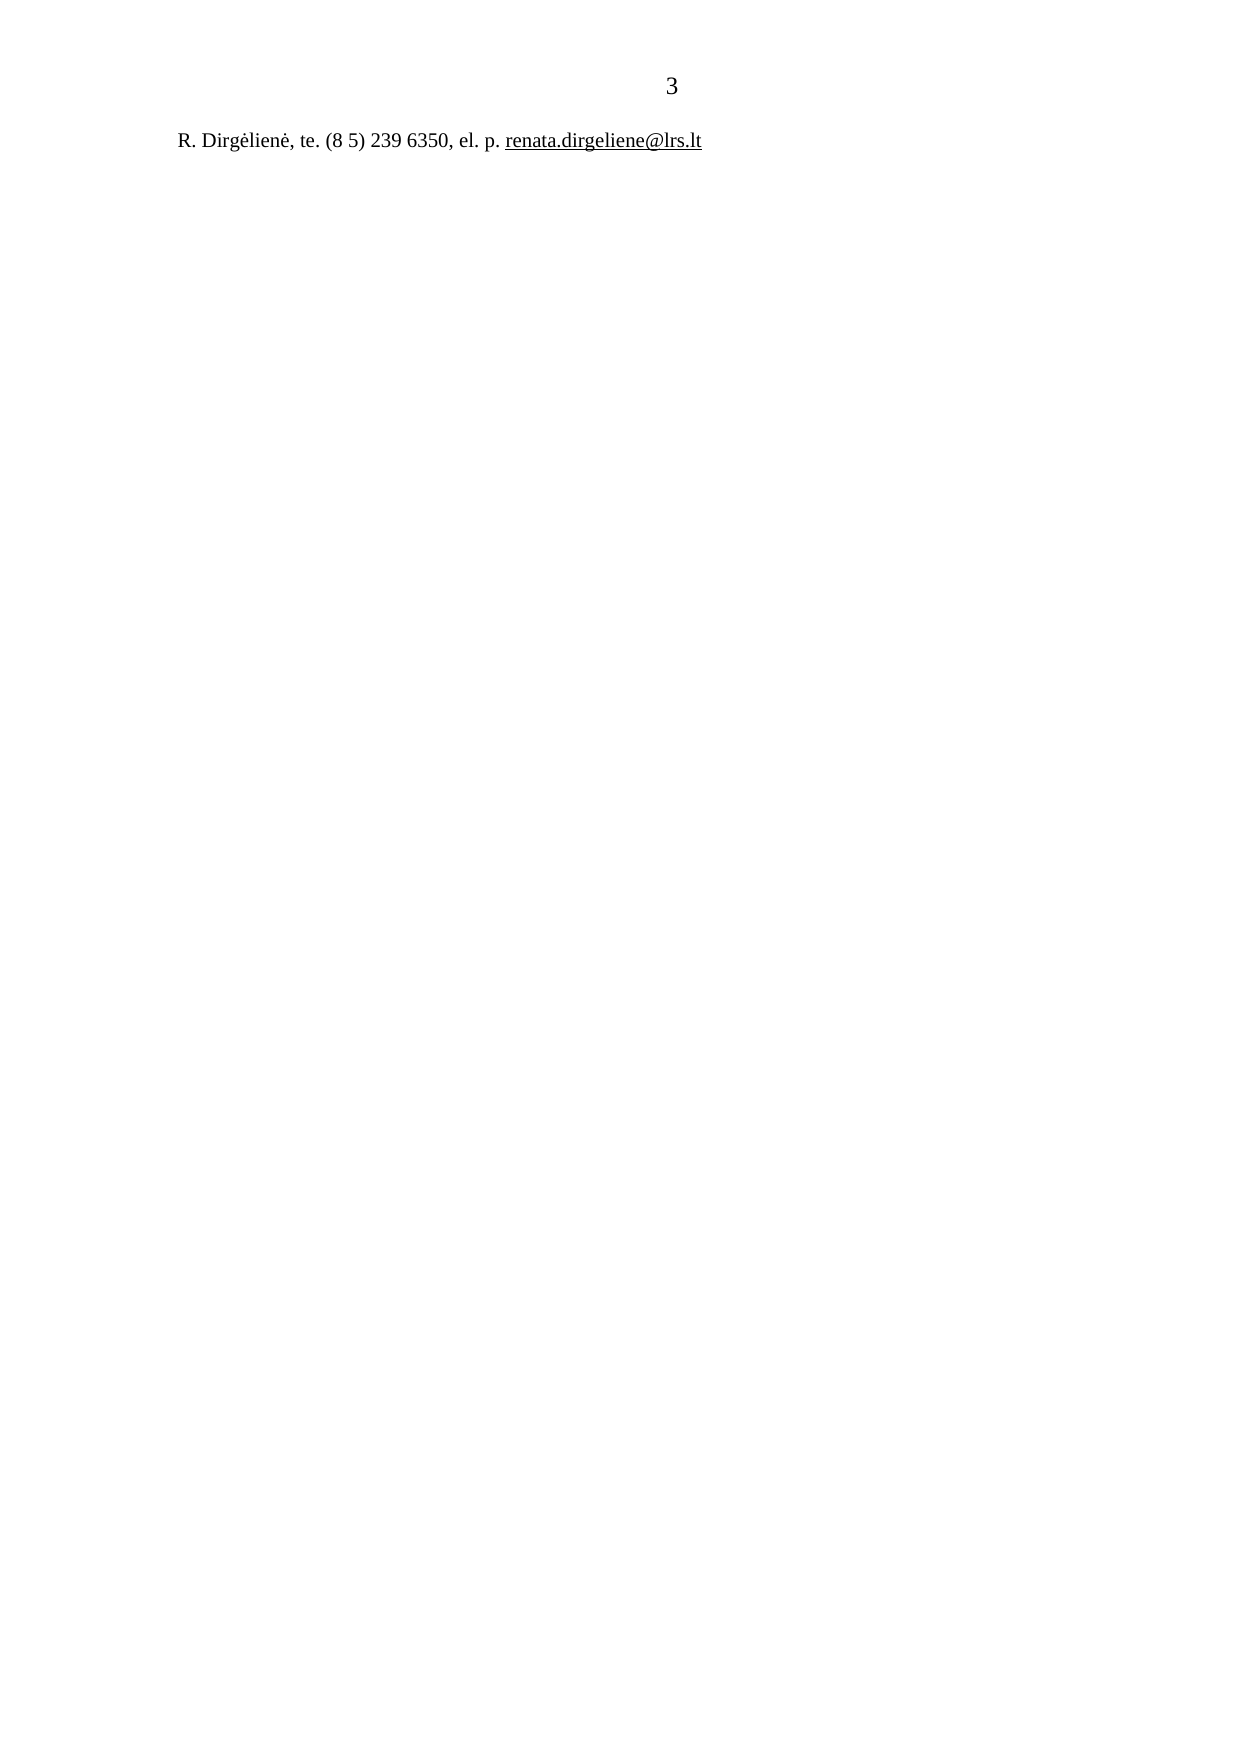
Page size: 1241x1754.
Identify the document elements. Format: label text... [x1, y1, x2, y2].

text R. Dirgėlienė, te. (8 5) 239 6350, el. p. renata.dirgeliene@lrs.lt [177, 128, 1167, 152]
